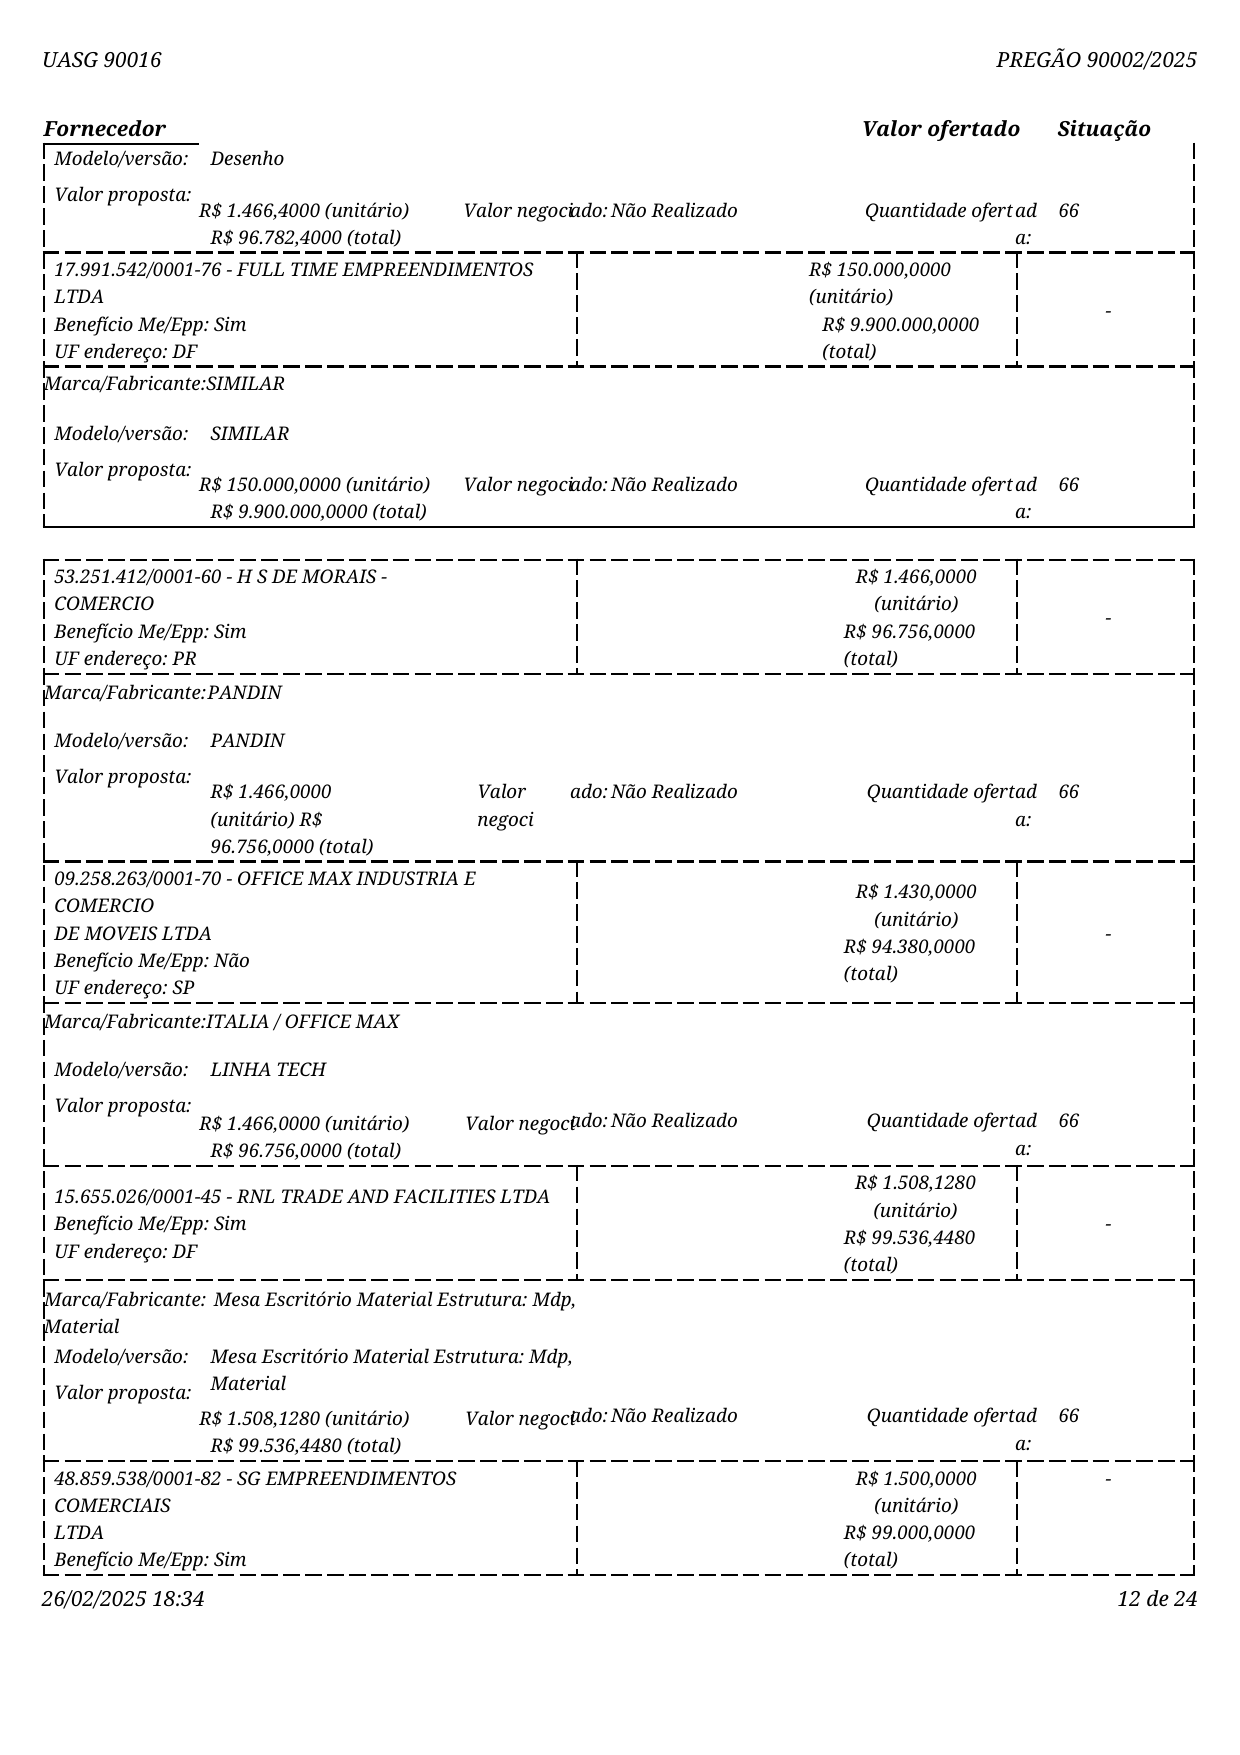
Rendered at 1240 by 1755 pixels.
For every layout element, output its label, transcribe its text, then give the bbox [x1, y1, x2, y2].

table_cell [577, 1053, 809, 1103]
table_header R$ 1.466,0000 (unitário) R$ 96.756,0000 (total) [809, 559, 1017, 672]
table_cell R$ 1.508,1280 (unitário) R$ 99.536,4480 (total) [809, 1165, 1017, 1279]
table_cell Modelo/versão: Valor proposta: [44, 417, 199, 526]
table_cell [577, 251, 809, 365]
table_cell [577, 1165, 809, 1279]
table_cell Quantidade ofert [809, 1398, 1017, 1460]
table_cell [1101, 467, 1194, 526]
table_cell - [1101, 251, 1194, 365]
table_cell [809, 143, 1017, 192]
table_cell ada: [1017, 467, 1048, 526]
table_cell [1017, 1279, 1101, 1341]
table_cell [1101, 774, 1194, 860]
table_cell ada: [1017, 192, 1048, 251]
table_cell [577, 143, 809, 192]
table_cell PANDIN [199, 724, 477, 774]
table_cell [1017, 1002, 1101, 1053]
table_cell [1101, 1103, 1194, 1165]
table_cell [1017, 251, 1101, 365]
table_cell R$ 1.466,0000 (unitário) R$ 96.756,0000 (total) [199, 774, 477, 860]
table_cell [477, 673, 577, 724]
table_cell Desenho [199, 143, 577, 192]
table_header [577, 559, 809, 672]
table_cell Marca/Fabricante: SIMILAR [44, 365, 577, 417]
table_cell [1017, 1460, 1101, 1574]
table_cell [809, 673, 1017, 724]
table_cell ada: [1017, 774, 1048, 860]
table_cell ado: Não Realizado [577, 774, 809, 860]
table_cell [1101, 1053, 1194, 1103]
table_cell ada: [1017, 1103, 1048, 1165]
table_cell R$ 150.000,0000 (unitário) R$ 9.900.000,0000 (total) [809, 251, 1017, 365]
table_cell [477, 724, 577, 774]
table_cell R$ 1.508,1280 (unitário) Valor negoci R$ 99.536,4480 (total) [199, 1398, 577, 1460]
table_cell [577, 1279, 809, 1341]
table_cell [577, 417, 809, 467]
table_cell [1017, 365, 1101, 417]
table_cell Quantidade ofert [809, 774, 1017, 860]
table_cell Modelo/versão: Valor proposta: [44, 1341, 199, 1460]
table_cell Quantidade ofert [809, 192, 1017, 251]
table_header [477, 559, 577, 672]
table_cell [577, 860, 809, 1002]
table_cell Modelo/versão: Valor proposta: [44, 145, 199, 251]
table_cell Mesa Escritório Material Estrutura: Mdp, Material [199, 1341, 577, 1398]
table_cell [809, 1002, 1017, 1053]
table_cell Valor negoci [477, 774, 577, 860]
table_cell 17.991.542/0001-76 - FULL TIME EMPREENDIMENTOS LTDA Benefício Me/Epp: Sim UF endereço: DF [44, 251, 577, 365]
table_cell - [1101, 1165, 1194, 1279]
table_cell - [1101, 1460, 1194, 1574]
table_cell ado: Não Realizado [577, 1103, 809, 1165]
table_cell ada: [1017, 1398, 1048, 1460]
table_header - [1101, 559, 1194, 672]
table_cell [809, 724, 1017, 774]
table_cell [809, 365, 1017, 417]
table_cell [1017, 417, 1101, 467]
table_cell R$ 1.430,0000 (unitário) R$ 94.380,0000 (total) [809, 860, 1017, 1002]
table_cell [1101, 1341, 1194, 1398]
table_cell ado: Não Realizado [577, 1398, 809, 1460]
table_cell [1017, 1053, 1101, 1103]
table_cell [809, 1341, 1017, 1398]
table_header [1017, 559, 1101, 672]
table_cell 66 [1048, 467, 1101, 526]
table_cell Modelo/versão: Valor proposta: [44, 724, 199, 860]
table_cell [577, 365, 809, 417]
table_cell 66 [1048, 774, 1101, 860]
table_cell [1101, 1002, 1194, 1053]
table_cell [577, 724, 809, 774]
table_cell R$ 150.000,0000 (unitário) Valor negoci R$ 9.900.000,0000 (total) [199, 467, 577, 526]
table_cell [1101, 724, 1194, 774]
table_cell [809, 1053, 1017, 1103]
table_cell 66 [1048, 1398, 1101, 1460]
table_cell Marca/Fabricante: Mesa Escritório Material Estrutura: Mdp, Material [44, 1279, 577, 1341]
table_cell Modelo/versão: Valor proposta: [44, 1053, 199, 1165]
table_cell 15.655.026/0001-45 - RNL TRADE AND FACILITIES LTDA Benefício Me/Epp: Sim UF endereço: DF [44, 1165, 577, 1279]
table_cell 66 [1048, 192, 1194, 251]
table_cell R$ 1.500,0000 (unitário) R$ 99.000,0000 (total) [809, 1460, 1017, 1574]
table_cell R$ 1.466,4000 (unitário) Valor negoci R$ 96.782,4000 (total) [199, 192, 577, 251]
table_cell R$ 1.466,0000 (unitário) Valor negoci R$ 96.756,0000 (total) [199, 1103, 577, 1165]
table_cell [1101, 1398, 1194, 1460]
table_cell [1017, 724, 1101, 774]
table_cell [577, 673, 809, 724]
table_cell 48.859.538/0001-82 - SG EMPREENDIMENTOS COMERCIAIS LTDA Benefício Me/Epp: Sim [44, 1460, 577, 1574]
table_cell [577, 1002, 809, 1053]
table_cell [577, 1341, 809, 1398]
table_cell [1101, 365, 1194, 417]
table_cell Quantidade ofert [809, 467, 1017, 526]
table_cell Marca/Fabricante: PANDIN [44, 673, 477, 724]
table_cell [809, 1279, 1017, 1341]
table_cell 09.258.263/0001-70 - OFFICE MAX INDUSTRIA E COMERCIO DE MOVEIS LTDA Benefício Me/Epp: Não UF endereço: SP [44, 860, 577, 1002]
table_cell [1101, 417, 1194, 467]
table_cell [1017, 143, 1194, 192]
table_cell [1017, 1165, 1101, 1279]
table_cell 66 [1048, 1103, 1101, 1165]
table_cell ado: Não Realizado [577, 467, 809, 526]
table_cell LINHA TECH [199, 1053, 577, 1103]
table_cell [1017, 860, 1101, 1002]
table_cell [809, 417, 1017, 467]
table_cell Quantidade ofert [809, 1103, 1017, 1165]
table_cell [1101, 1279, 1194, 1341]
table_cell ado: Não Realizado [577, 192, 809, 251]
table_cell Marca/Fabricante: ITALIA / OFFICE MAX [44, 1002, 577, 1053]
table_cell SIMILAR [199, 417, 577, 467]
table_cell - [1101, 860, 1194, 1002]
table_header 53.251.412/0001-60 - H S DE MORAIS - COMERCIO Benefício Me/Epp: Sim UF endereço: PR [44, 559, 477, 672]
table_cell [1017, 673, 1101, 724]
table_cell [1101, 673, 1194, 724]
table_cell [577, 1460, 809, 1574]
table_cell [1017, 1341, 1101, 1398]
